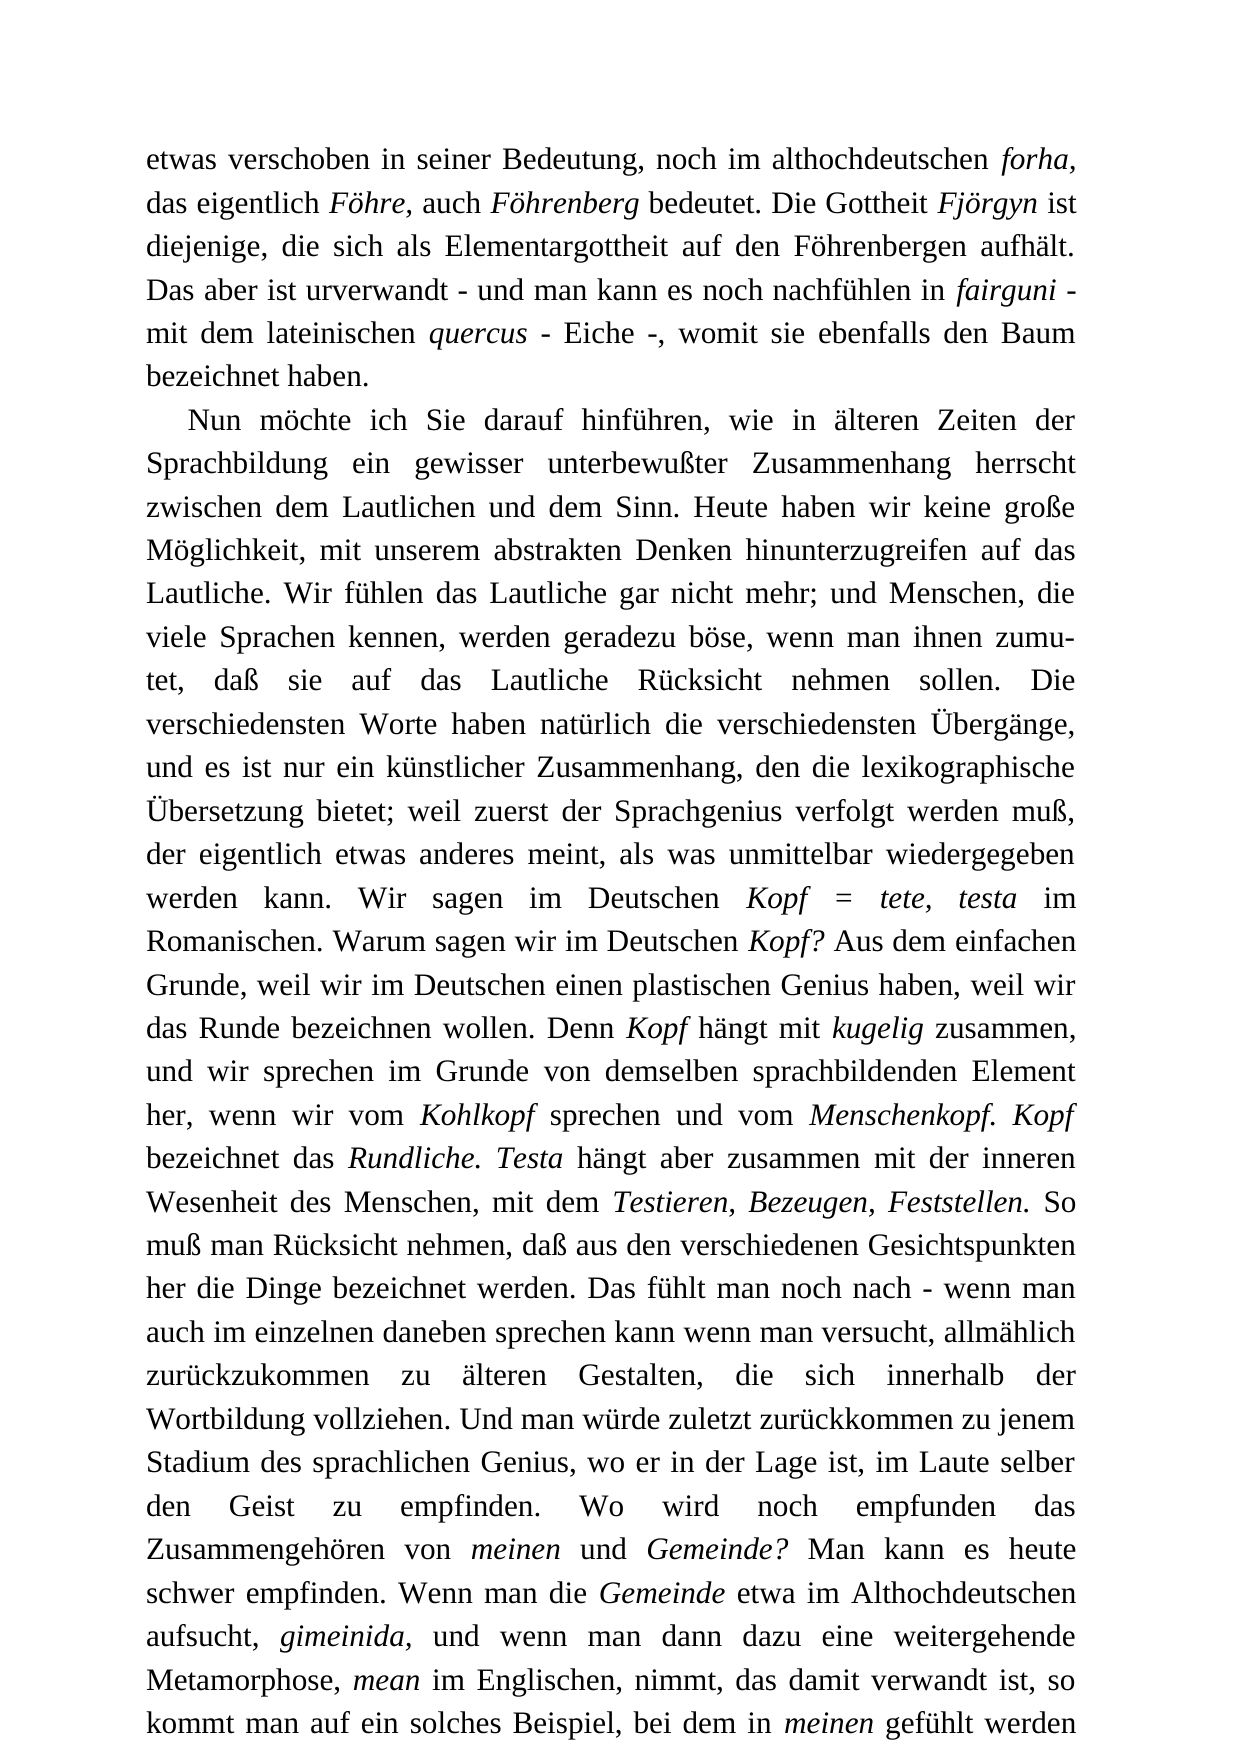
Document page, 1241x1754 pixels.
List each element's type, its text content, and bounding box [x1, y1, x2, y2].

text Nun möchte ich Sie darauf hinführen, wie in älteren Zeiten der Sprachbildung ein gewisser unterbewußter Zusammenhang herrscht zwischen dem Lautlichen und dem Sinn. Heute haben wir keine große Möglichkeit, mit unserem abstrakten Denken hinunterzugreifen auf das Lautliche. Wir fühlen das Lautliche gar nicht mehr; und Menschen, die viele Sprachen kennen, werden geradezu böse, wenn man ihnen zumu- tet, daß sie auf das Lautliche Rücksicht nehmen sollen. Die verschiedensten Worte haben natürlich die verschiedensten Übergänge, und es ist nur ein künstlicher Zusammenhang, den die lexikographische Übersetzung bietet; weil zuerst der Sprachgenius verfolgt werden muß, der eigentlich etwas anderes meint, als was unmittelbar wiedergegeben werden kann. Wir sagen im Deutschen Kopf = tete, testa im Romanischen. Warum sagen wir im Deutschen Kopf? Aus dem einfachen Grunde, weil wir im Deutschen einen plastischen Genius haben, weil wir das Runde bezeichnen wollen. Denn Kopf hängt mit kugelig zusammen, und wir sprechen im Grunde von demselben sprachbildenden Element her, wenn wir vom Kohlkopf sprechen und vom Menschenkopf. Kopf bezeichnet das Rundliche. Testa hängt aber zusammen mit der inneren Wesenheit des Menschen, mit dem Testieren, Bezeugen, Feststellen. So muß man Rücksicht nehmen, daß aus den verschiedenen Gesichtspunkten her die Dinge bezeichnet werden. Das fühlt man noch nach - wenn man auch im einzelnen daneben sprechen kann wenn man versucht, allmählich zurückzukommen zu älteren Gestalten, die sich innerhalb der Wortbildung vollziehen. Und man würde zuletzt zurückkommen zu jenem Stadium des sprachlichen Genius, wo er in der Lage ist, im Laute selber den Geist zu empfinden. Wo wird noch empfunden das Zusammengehören von meinen und Gemeinde? Man kann es heute schwer empfinden. Wenn man die Gemeinde etwa im Althochdeutschen aufsucht, gimeinida, und wenn man dann dazu eine weitergehende Metamorphose, mean im Englischen, nimmt, das damit verwandt ist, so kommt man auf ein solches Beispiel, bei dem in meinen gefühlt werden [146, 401, 1077, 1740]
text etwas verschoben in seiner Bedeutung, noch im althochdeutschen forha, das eigentlich Föhre, auch Föhrenberg bedeutet. Die Gottheit Fjörgyn ist diejenige, die sich als Elementargottheit auf den Föhrenbergen aufhält. Das aber ist urverwandt - und man kann es noch nachfühlen in fairguni - mit dem lateinischen quercus - Eiche -, womit sie ebenfalls den Baum bezeichnet haben. [146, 140, 1077, 393]
